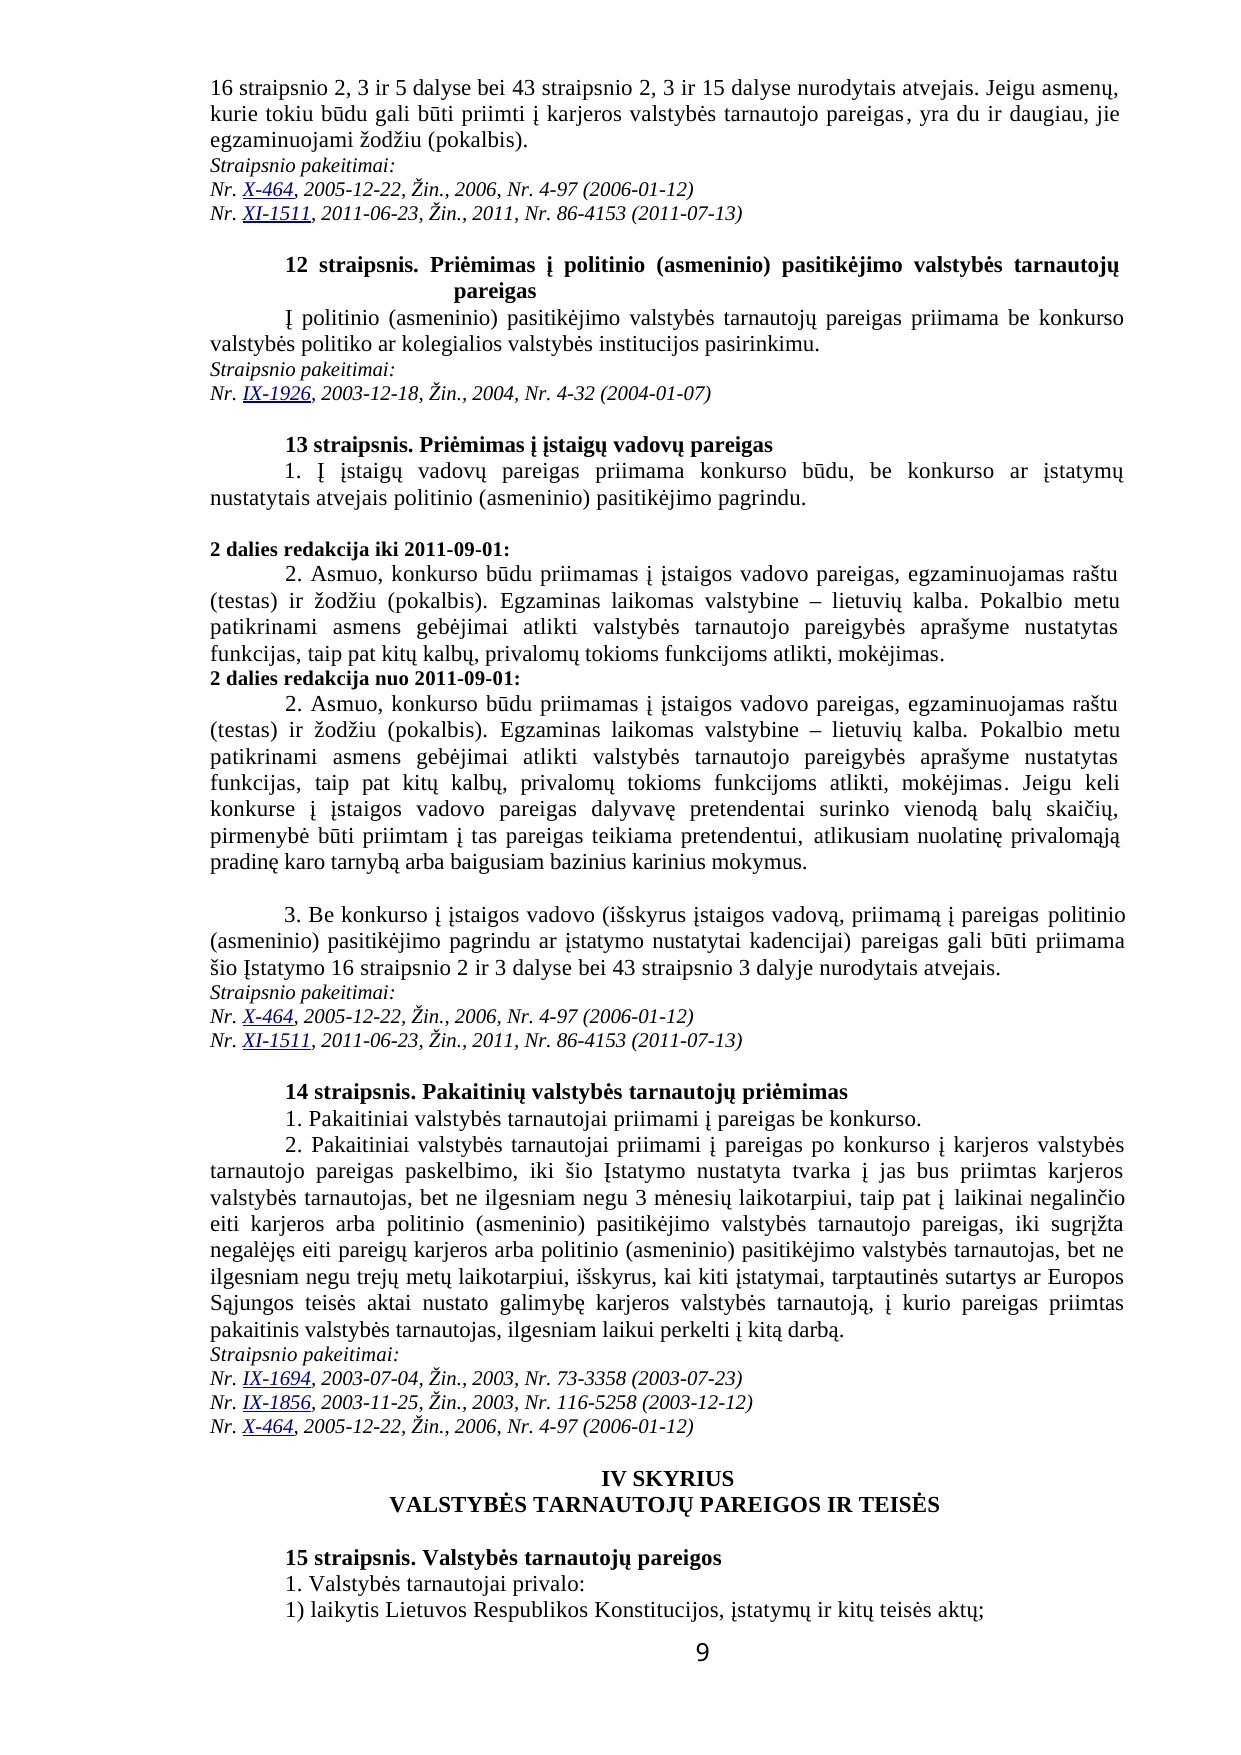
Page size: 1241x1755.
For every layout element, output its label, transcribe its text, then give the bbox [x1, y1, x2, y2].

text 2 dalies redakcija iki 2011-09-01: [210, 536, 1120, 561]
text 1) laikytis Lietuvos Respublikos Konstitucijos, įstatymų ir kitų teisės aktų; [210, 1596, 1126, 1623]
text Nr. X-464, 2005-12-22, Žin., 2006, Nr. 4-97 (2006-01-12) [210, 177, 1120, 201]
text 2. Asmuo, konkurso būdu priimamas į įstaigos vadovo pareigas, egzaminuojamas raštu (testas) ir žodžiu (pokalbis). Egzaminas laikomas valstybine – lietuvių kalba. Pokalbio metu patikrinami asmens gebėjimai atlikti valstybės tarnautojo pareigybės aprašyme nustatytas funkcijas, taip pat kitų kalbų, privalomų tokioms funkcijoms atlikti, mokėjimas. Jeigu keli konkurse į įstaigos vadovo pareigas dalyvavę pretendentai surinko vienodą balų skaičių, pirmenybė būti priimtam į tas pareigas teikiama pretendentui, atlikusiam nuolatinę privalomąją pradinę karo tarnybą arba baigusiam bazinius karinius mokymus. [210, 690, 1120, 874]
text 2. Pakaitiniai valstybės tarnautojai priimami į pareigas po konkurso į karjeros valstybės tarnautojo pareigas paskelbimo, iki šio Įstatymo nustatyta tvarka į jas bus priimtas karjeros valstybės tarnautojas, bet ne ilgesniam negu 3 mėnesių laikotarpiui, taip pat į laikinai negalinčio eiti karjeros arba politinio (asmeninio) pasitikėjimo valstybės tarnautojo pareigas, iki sugrįžta negalėjęs eiti pareigų karjeros arba politinio (asmeninio) pasitikėjimo valstybės tarnautojas, bet ne ilgesniam negu trejų metų laikotarpiui, išskyrus, kai kiti įstatymai, tarptautinės sutartys ar Europos Sąjungos teisės aktai nustato galimybę karjeros valstybės tarnautoją, į kurio pareigas priimtas pakaitinis valstybės tarnautojas, ilgesniam laikui perkelti į kitą darbą. [210, 1131, 1126, 1342]
text Nr. IX-1694, 2003-07-04, Žin., 2003, Nr. 73-3358 (2003-07-23) [210, 1366, 1120, 1390]
text Nr. X-464, 2005-12-22, Žin., 2006, Nr. 4-97 (2006-01-12) [210, 1414, 1120, 1438]
text 1. Valstybės tarnautojai privalo: [210, 1570, 1126, 1596]
text 1. Į įstaigų vadovų pareigas priimama konkurso būdu, be konkurso ar įstatymų nustatytais atvejais politinio (asmeninio) pasitikėjimo pagrindu. [210, 457, 1126, 510]
list 12 straipsnis. Priėmimas į politinio (asmeninio) pasitikėjimo valstybės tarnautojų pareigas [285, 251, 1120, 304]
text 16 straipsnio 2, 3 ir 5 dalyse bei 43 straipsnio 2, 3 ir 15 dalyse nurodytais atvejais. Jeigu asmenų, kurie tokiu būdu gali būti priimti į karjeros valstybės tarnautojo pareigas, yra du ir daugiau, jie egzaminuojami žodžiu (pokalbis). [210, 73, 1120, 153]
subtitle VALSTYBĖS TARNAUTOJŲ PAREIGOS IR TEISĖS [210, 1491, 1126, 1517]
text Nr. XI-1511, 2011-06-23, Žin., 2011, Nr. 86-4153 (2011-07-13) [210, 1028, 1120, 1052]
text 13 straipsnis. Priėmimas į įstaigų vadovų pareigas [210, 431, 1126, 457]
text 1. Pakaitiniai valstybės tarnautojai priimami į pareigas be konkurso. [210, 1105, 1126, 1131]
text Nr. IX-1926, 2003-12-18, Žin., 2004, Nr. 4-32 (2004-01-07) [210, 381, 1120, 405]
text Į politinio (asmeninio) pasitikėjimo valstybės tarnautojų pareigas priimama be konkurso valstybės politiko ar kolegialios valstybės institucijos pasirinkimu. [210, 304, 1126, 357]
text Nr. IX-1856, 2003-11-25, Žin., 2003, Nr. 116-5258 (2003-12-12) [210, 1390, 1120, 1414]
text Straipsnio pakeitimai: [210, 980, 1126, 1004]
text Nr. XI-1511, 2011-06-23, Žin., 2011, Nr. 86-4153 (2011-07-13) [210, 201, 1120, 225]
text Straipsnio pakeitimai: [210, 357, 1120, 381]
text 2. Asmuo, konkurso būdu priimamas į įstaigos vadovo pareigas, egzaminuojamas raštu (testas) ir žodžiu (pokalbis). Egzaminas laikomas valstybine – lietuvių kalba. Pokalbio metu patikrinami asmens gebėjimai atlikti valstybės tarnautojo pareigybės aprašyme nustatytas funkcijas, taip pat kitų kalbų, privalomų tokioms funkcijoms atlikti, mokėjimas. [210, 561, 1120, 666]
text 2 dalies redakcija nuo 2011-09-01: [210, 666, 1120, 690]
text 14 straipsnis. Pakaitinių valstybės tarnautojų priėmimas [210, 1078, 1126, 1105]
text 3. Be konkurso į įstaigos vadovo (išskyrus įstaigos vadovą, priimamą į pareigas politinio (asmeninio) pasitikėjimo pagrindu ar įstatymo nustatytai kadencijai) pareigas gali būti priimama šio Įstatymo 16 straipsnio 2 ir 3 dalyse bei 43 straipsnio 3 dalyje nurodytais atvejais. [210, 901, 1126, 980]
text 15 straipsnis. Valstybės tarnautojų pareigos [210, 1544, 1126, 1570]
text Straipsnio pakeitimai: [210, 1342, 1126, 1366]
subtitle IV SKYRIUS [210, 1464, 1126, 1491]
text Nr. X-464, 2005-12-22, Žin., 2006, Nr. 4-97 (2006-01-12) [210, 1004, 1120, 1028]
text Straipsnio pakeitimai: [210, 153, 1126, 177]
